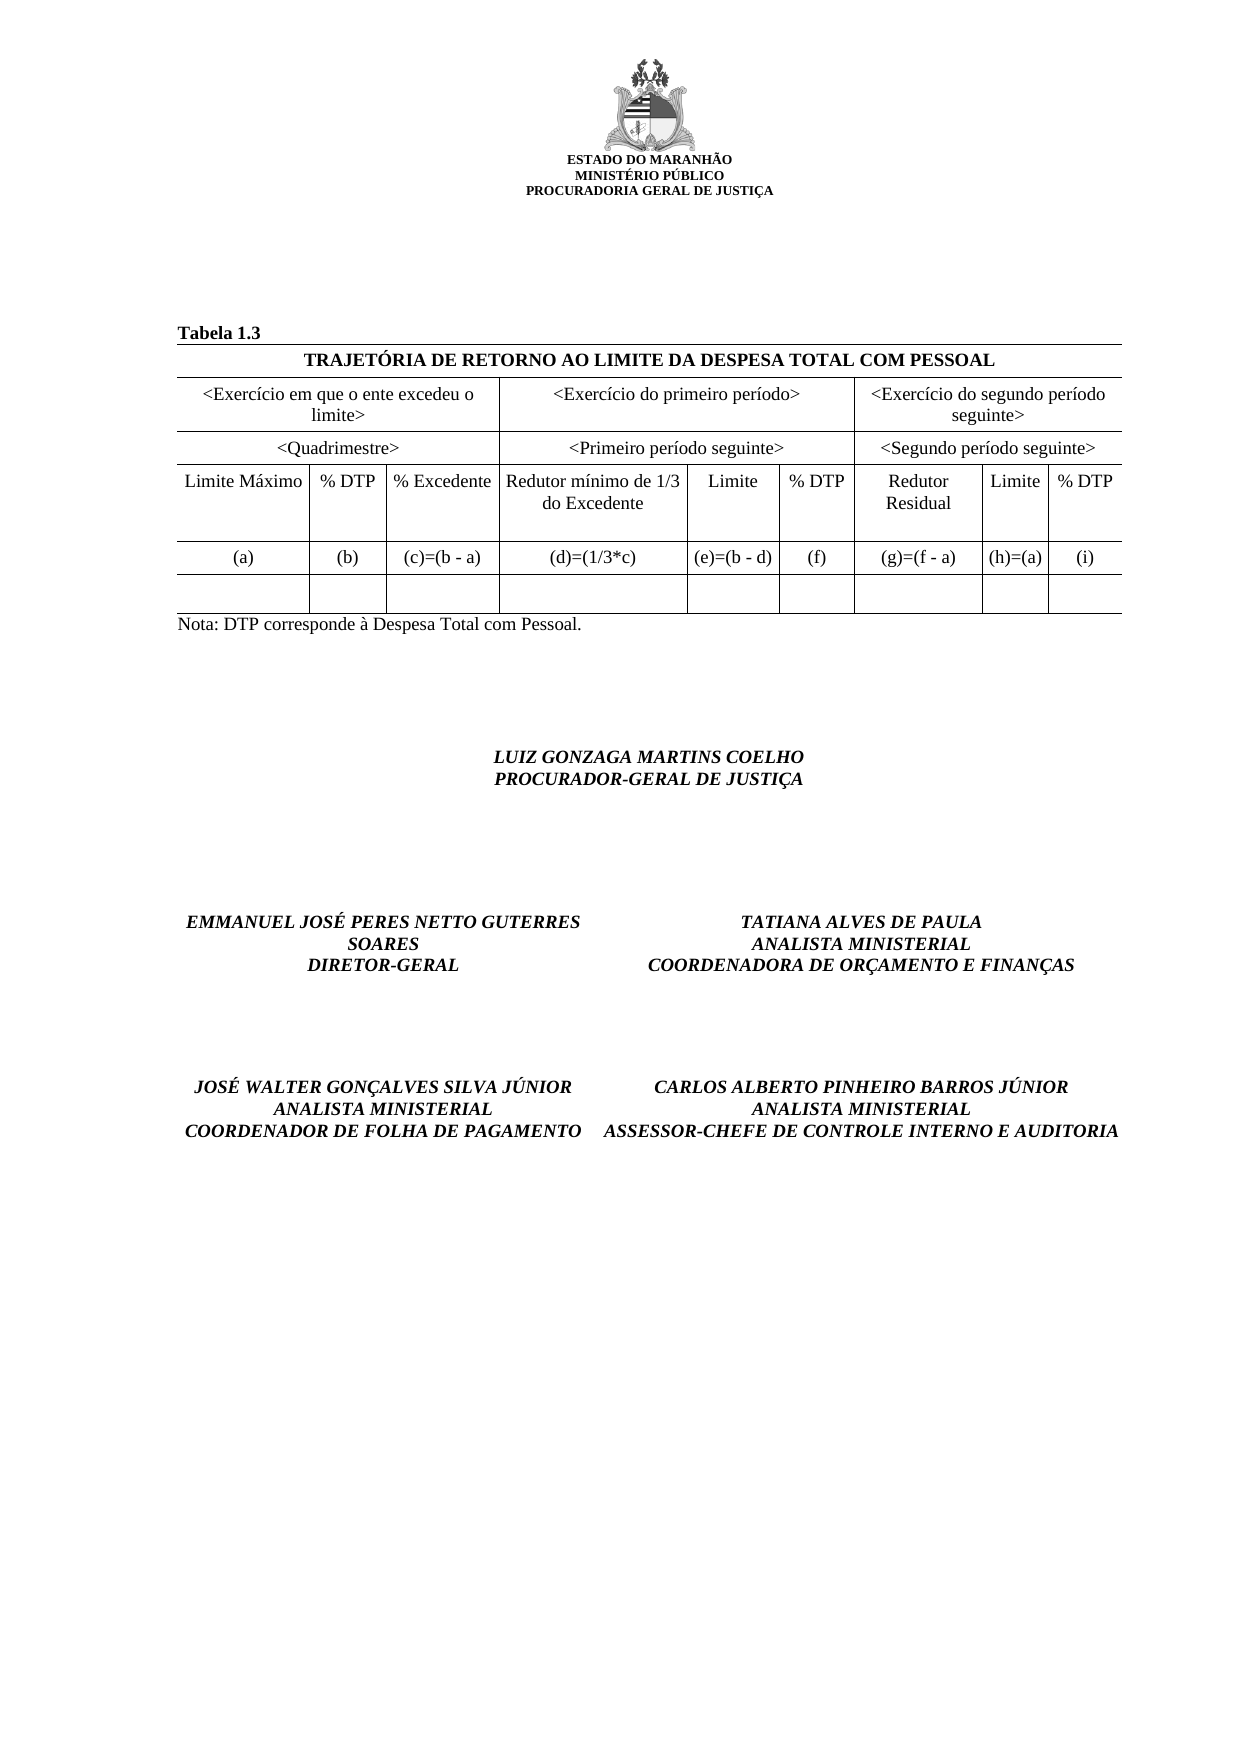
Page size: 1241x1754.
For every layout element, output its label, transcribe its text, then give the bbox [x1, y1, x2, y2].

table_cell <Quadrimestre> [177, 432, 499, 464]
table_cell (d)=(1/3*c) [500, 542, 687, 574]
table_cell [500, 575, 687, 613]
table_cell <Primeiro período seguinte> [500, 432, 854, 464]
table_cell Limite [983, 465, 1048, 541]
text Nota: DTP corresponde à Despesa Total com Pessoal. [177, 614, 1122, 635]
table_cell (h)=(a) [983, 542, 1048, 574]
table_cell (i) [1049, 542, 1122, 574]
table_cell % DTP [780, 465, 854, 541]
table_cell [1049, 575, 1122, 613]
table_cell <Exercício do segundo período seguinte> [855, 378, 1122, 431]
text Tabela 1.3 [177, 322, 1122, 343]
table_cell [780, 575, 854, 613]
table_cell (f) [780, 542, 854, 574]
table_cell (e)=(b - d) [688, 542, 779, 574]
table_cell Redutor mínimo de 1/3 do Excedente [500, 465, 687, 541]
table_cell [387, 575, 499, 613]
table_cell (b) [310, 542, 386, 574]
table_cell [855, 575, 982, 613]
table_cell [688, 575, 779, 613]
table_cell [983, 575, 1048, 613]
table_cell <Exercício em que o ente excedeu o limite> [177, 378, 499, 431]
table_header TRAJETÓRIA DE RETORNO AO LIMITE DA DESPESA TOTAL COM PESSOAL [177, 345, 1122, 377]
table_cell JOSÉ WALTER GONÇALVES SILVA JÚNIOR ANALISTA MINISTERIAL COORDENADOR DE FOLHA DE PAGAMENTO [171, 1071, 597, 1160]
table_cell <Segundo período seguinte> [855, 432, 1122, 464]
table_cell % DTP [310, 465, 386, 541]
table_cell [177, 575, 309, 613]
table_cell (g)=(f - a) [855, 542, 982, 574]
table_cell EMMANUEL JOSÉ PERES NETTO GUTERRES SOARES DIRETOR-GERAL [171, 905, 597, 1071]
table_cell % Excedente [387, 465, 499, 541]
table_cell (c)=(b - a) [387, 542, 499, 574]
table_cell (a) [177, 542, 309, 574]
table_cell <Exercício do primeiro período> [500, 378, 854, 431]
table_cell Limite [688, 465, 779, 541]
table_cell Redutor Residual [855, 465, 982, 541]
table_header LUIZ GONZAGA MARTINS COELHO PROCURADOR-GERAL DE JUSTIÇA [171, 740, 1128, 905]
table_cell % DTP [1049, 465, 1122, 541]
table_cell CARLOS ALBERTO PINHEIRO BARROS JÚNIOR ANALISTA MINISTERIAL ASSESSOR-CHEFE DE CONTROLE INTERNO E AUDITORIA [597, 1071, 1128, 1160]
table_cell TATIANA ALVES DE PAULA ANALISTA MINISTERIAL COORDENADORA DE ORÇAMENTO E FINANÇAS [597, 905, 1128, 1071]
table_cell [310, 575, 386, 613]
table_cell Limite Máximo [177, 465, 309, 541]
